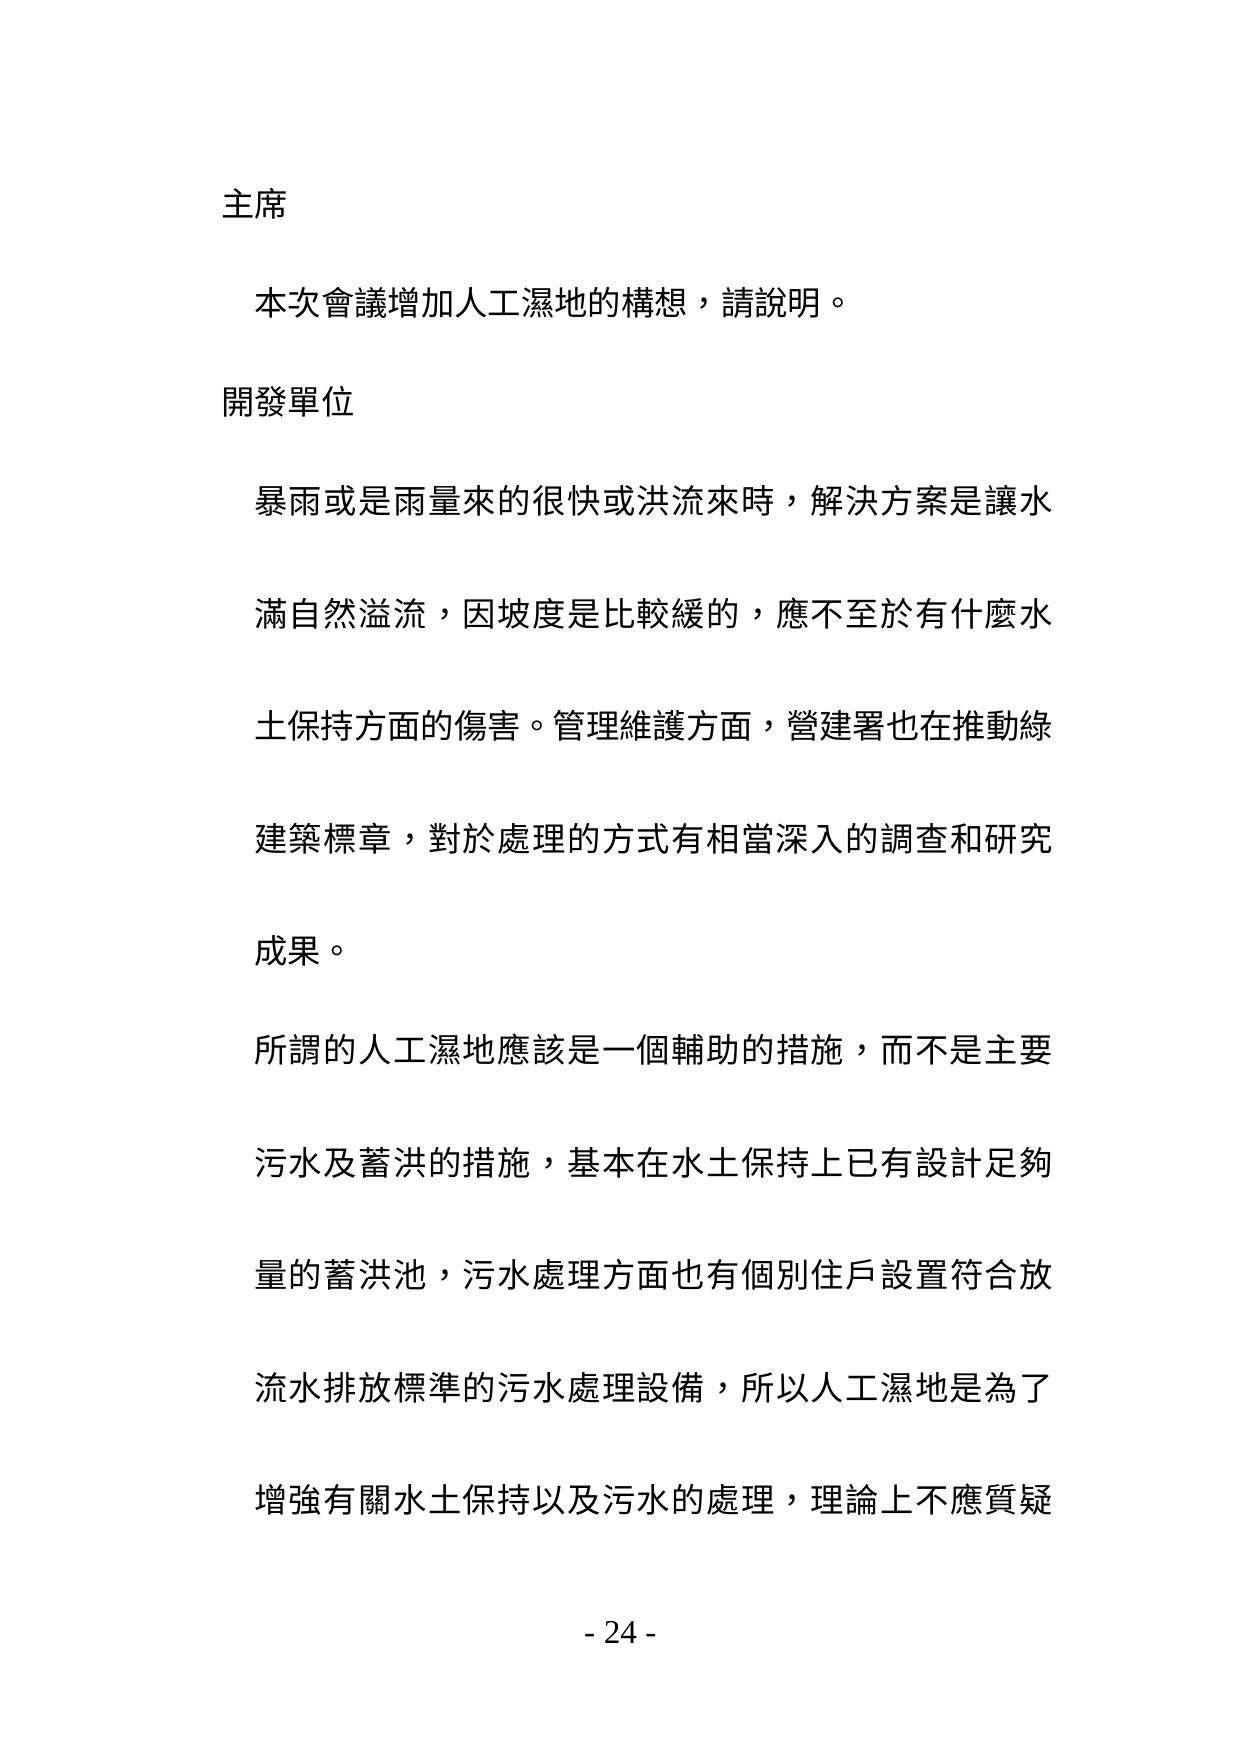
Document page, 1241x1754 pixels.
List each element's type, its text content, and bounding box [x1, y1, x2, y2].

text 主席 [187, 164, 1053, 239]
text 所謂的人工濕地應該是一個輔助的措施，而不是主要污水及蓄洪的措施，基本在水土保持上已有設計足夠量的蓄洪池，污水處理方面也有個別住戶設置符合放流水排放標準的污水處理設備，所以人工濕地是為了增強有關水土保持以及污水的處理，理論上不應質疑有人工濕地而增加其它的問題，而是能有多少的幫助，管理部分目前內政部營建署有訂定綠建築標章，施設雨水集中水回收系統需經過審查才能得到綠率建築標章，標章期限為五年，五年後須要再稽核審查才能再使用綠建築標章。 [254, 1011, 1053, 1536]
text 本次會議增加人工濕地的構想，請說明。 [187, 263, 1053, 338]
text 開發單位 [187, 363, 1053, 438]
text 暴雨或是雨量來的很快或洪流來時，解決方案是讓水滿自然溢流，因坡度是比較緩的，應不至於有什麼水土保持方面的傷害。管理維護方面，營建署也在推動綠建築標章，對於處理的方式有相當深入的調查和研究成果。 [254, 462, 1053, 987]
